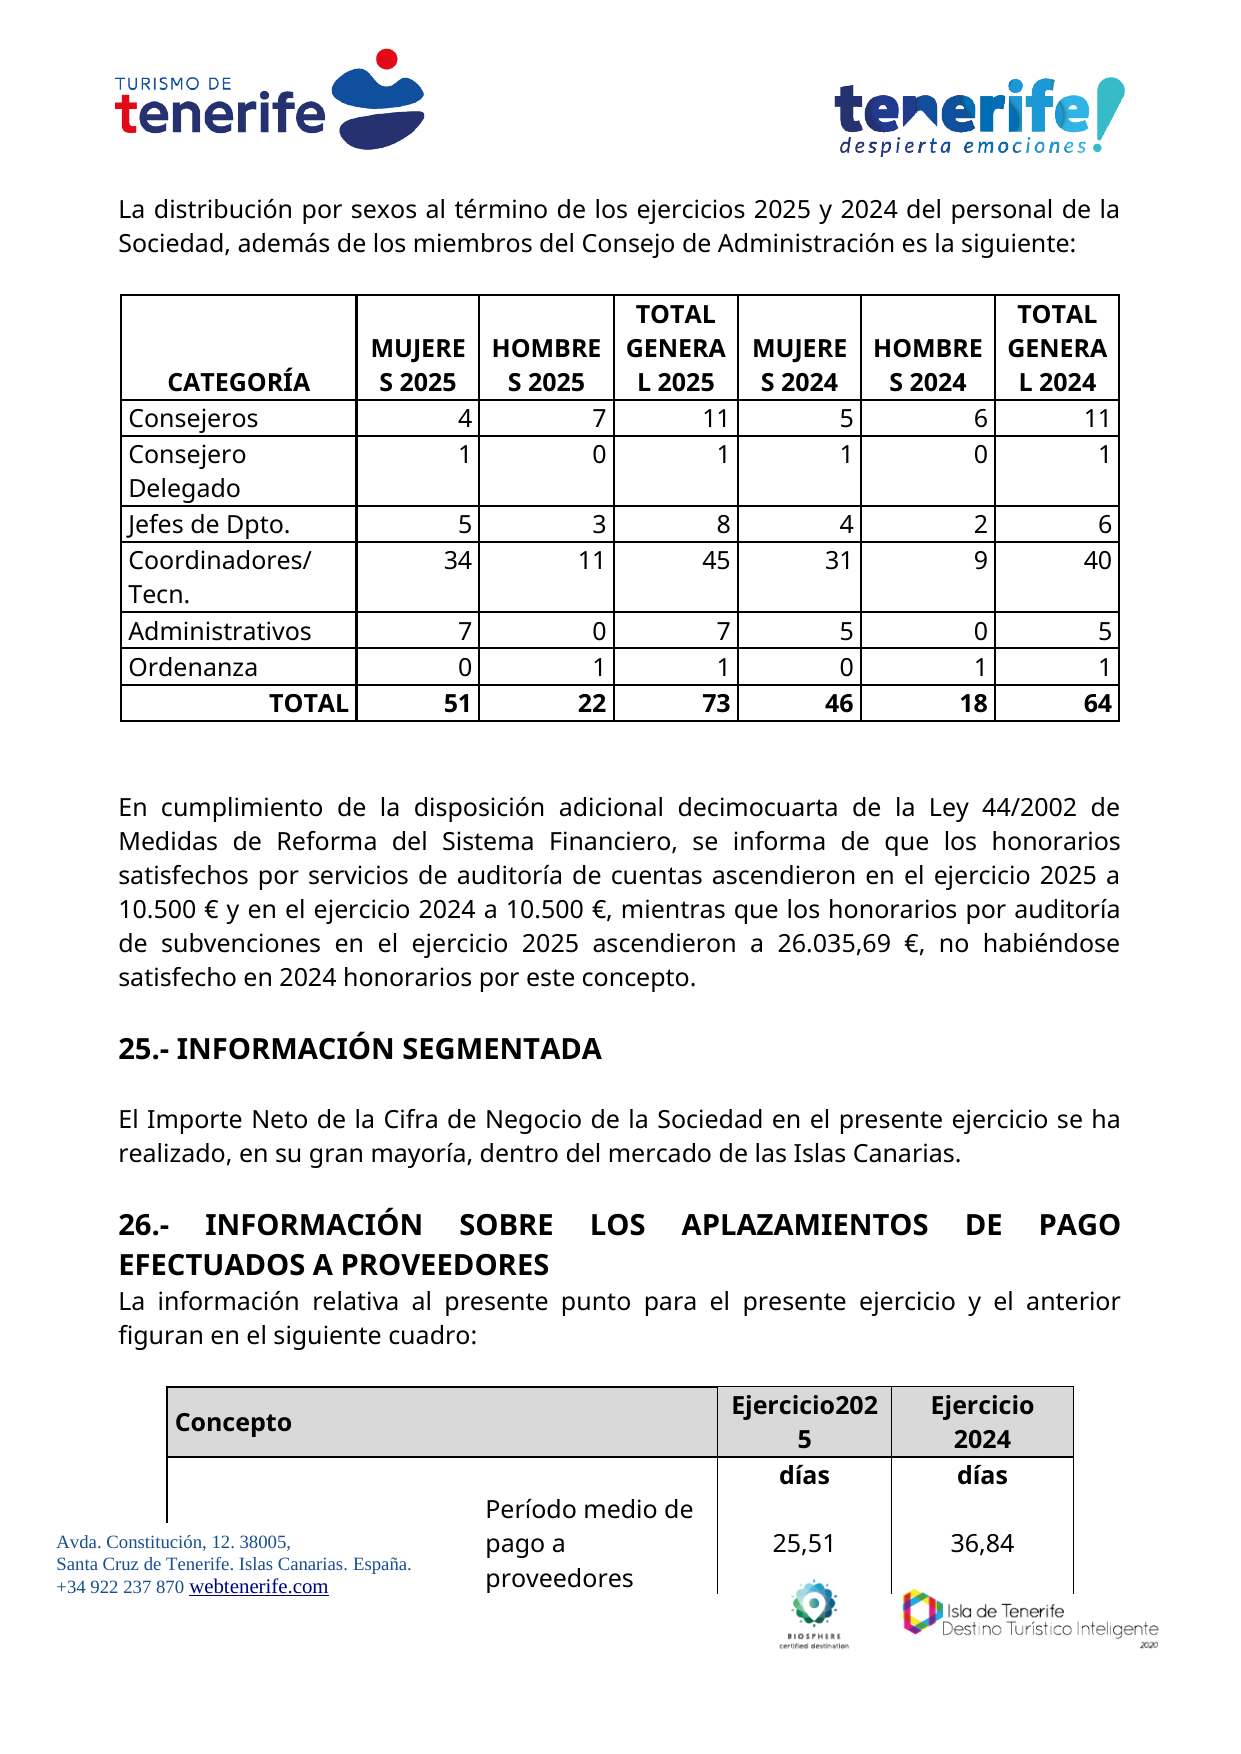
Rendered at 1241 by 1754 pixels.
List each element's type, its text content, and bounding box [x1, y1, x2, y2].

table_cell 3 [480, 507, 613, 541]
table_cell 64 [996, 686, 1118, 719]
table_cell 0 [480, 613, 613, 647]
table_cell 5 [358, 507, 478, 541]
table_cell 34 [358, 543, 478, 611]
table_cell 25,51 [718, 1492, 891, 1594]
table_cell 40 [996, 543, 1118, 611]
table_cell 51 [358, 686, 478, 719]
table_cell 46 [739, 686, 860, 719]
table_cell días [892, 1458, 1073, 1492]
table_cell 0 [862, 613, 994, 647]
table_header HOMBRES 2025 [480, 296, 613, 398]
table_cell 8 [615, 507, 737, 541]
text En cumplimiento de la disposición adicional decimocuarta de la Ley 44/2002 de Medidas de Reforma del Sistema Financiero, se informa de que los honorarios satisfechos por servicios de auditoría de cuentas ascendieron en el ejercicio 2025 a 10.500 € y en el ejercicio 2024 a 10.500 €, mientras que los honorarios por auditoría de subvenciones en el ejercicio 2025 ascendieron a 26.035,69 €, no habiéndose satisfecho en 2024 honorarios por este concepto. [118, 790, 1122, 994]
table_cell 1 [358, 437, 478, 505]
table_cell 2 [862, 507, 994, 541]
text El Importe Neto de la Cifra de Negocio de la Sociedad en el presente ejercicio se ha realizado, en su gran mayoría, dentro del mercado de las Islas Canarias. [118, 1102, 1122, 1170]
table_cell 7 [615, 613, 737, 647]
table_cell [168, 1458, 717, 1492]
text La información relativa al presente punto para el presente ejercicio y el anterior figuran en el siguiente cuadro: [118, 1283, 1122, 1352]
table_cell 1 [996, 649, 1118, 683]
table_cell 31 [739, 543, 860, 611]
table_cell 11 [615, 401, 737, 434]
table_cell Consejero Delegado [122, 437, 355, 505]
table_cell 4 [358, 401, 478, 434]
table_cell 1 [996, 437, 1118, 505]
table_cell 22 [480, 686, 613, 719]
table_cell Período medio de pago a proveedores [168, 1492, 717, 1594]
table_header Ejercicio 2024 [892, 1387, 1073, 1456]
table_cell 0 [358, 649, 478, 683]
table_cell 6 [862, 401, 994, 434]
table_cell 7 [480, 401, 613, 434]
table_cell 5 [739, 613, 860, 647]
text 25.- INFORMACIÓN SEGMENTADA [118, 1028, 1122, 1068]
table_cell Administrativos [122, 613, 355, 647]
table_cell 11 [996, 401, 1118, 434]
table_header MUJERES 2025 [358, 296, 478, 398]
text 26.- INFORMACIÓN SOBRE LOS APLAZAMIENTOS DE PAGO EFECTUADOS A PROVEEDORES [118, 1204, 1122, 1283]
table_header TOTAL GENERAL 2025 [615, 296, 737, 398]
table_cell 45 [615, 543, 737, 611]
table_cell 0 [480, 437, 613, 505]
table_cell 7 [358, 613, 478, 647]
table_cell 5 [996, 613, 1118, 647]
table_cell Jefes de Dpto. [122, 507, 355, 541]
table_header MUJERES 2024 [739, 296, 860, 398]
table_cell 5 [739, 401, 860, 434]
table_cell 1 [862, 649, 994, 683]
table_cell 18 [862, 686, 994, 719]
table_cell Coordinadores/Tecn. [122, 543, 355, 611]
table_cell Ordenanza [122, 649, 355, 683]
table_cell 36,84 [892, 1492, 1073, 1594]
table_header CATEGORÍA [122, 296, 355, 398]
table_cell 0 [739, 649, 860, 683]
table_header TOTAL GENERAL 2024 [996, 296, 1118, 398]
table_cell 1 [615, 437, 737, 505]
table_header Ejercicio2025 [718, 1387, 891, 1456]
table_cell días [718, 1458, 891, 1492]
table_header Concepto [168, 1388, 717, 1456]
text La distribución por sexos al término de los ejercicios 2025 y 2024 del personal de la Sociedad, además de los miembros del Consejo de Administración es la siguiente: [118, 192, 1122, 260]
table_cell 11 [480, 543, 613, 611]
table_cell 9 [862, 543, 994, 611]
table_cell 73 [615, 686, 737, 719]
table_header HOMBRES 2024 [862, 296, 994, 398]
table_cell 4 [739, 507, 860, 541]
table_cell Consejeros [122, 401, 355, 434]
table_cell 1 [615, 649, 737, 683]
table_cell 1 [480, 649, 613, 683]
table_cell 0 [862, 437, 994, 505]
table_cell TOTAL [122, 686, 355, 719]
table_cell 6 [996, 507, 1118, 541]
table_cell 1 [739, 437, 860, 505]
